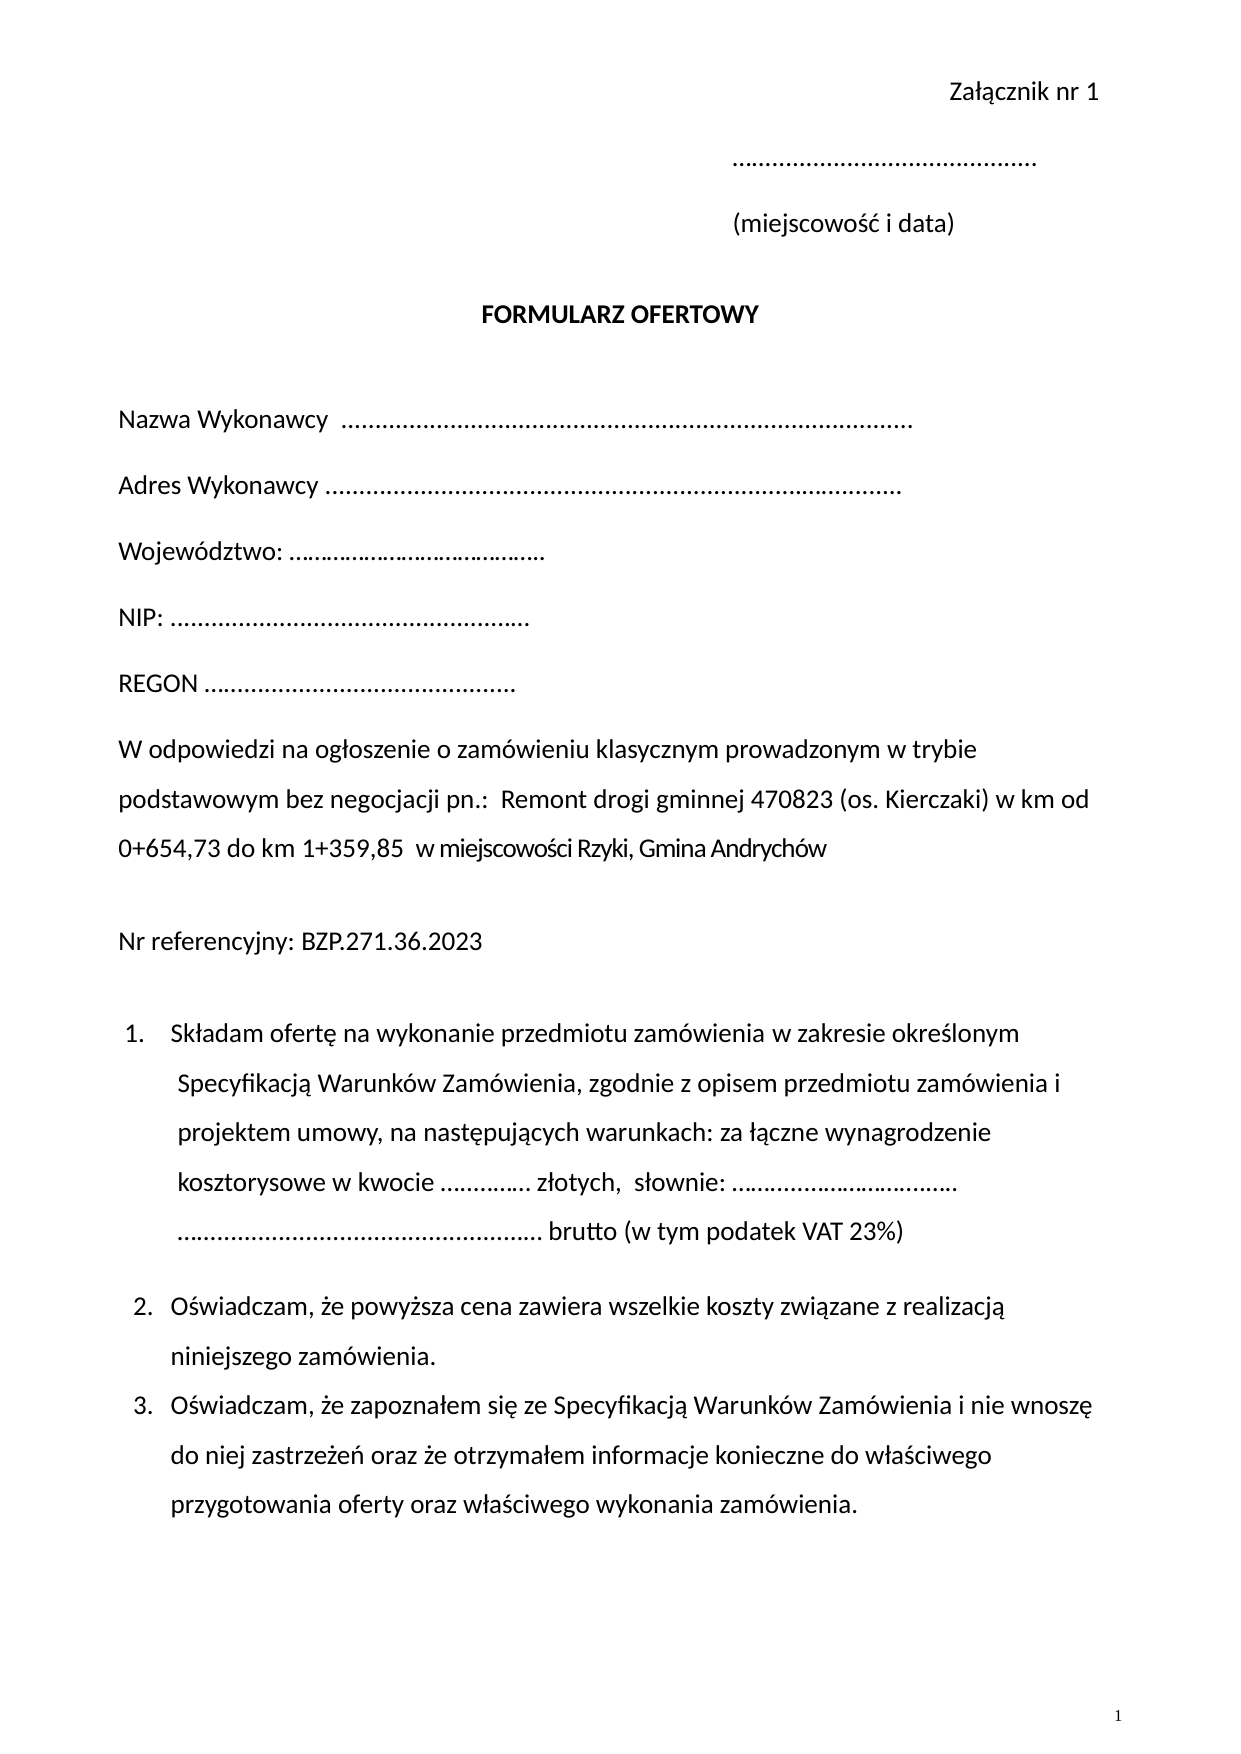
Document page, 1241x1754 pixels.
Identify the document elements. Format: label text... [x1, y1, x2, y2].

text REGON …........................................... [118, 666, 1122, 699]
text Nazwa Wykonawcy .................................................................................... [118, 402, 1122, 435]
text ….......................................... (miejscowość i data) [732, 140, 1122, 239]
text Adres Wykonawcy ......................................................................…............ [118, 468, 1122, 501]
text W odpowiedzi na ogłoszenie o zamówieniu klasycznym prowadzonym w trybie podstawowym bez negocjacji pn.: Remont drogi gminnej 470823 (os. Kierczaki) w km od 0+654,73 do km 1+359,85 w miejscowości Rzyki, Gmina Andrychów [118, 732, 1122, 864]
title FORMULARZ OFERTOWY [118, 297, 1122, 330]
list Składam ofertę na wykonanie przedmiotu zamówienia w zakresie określonym Specyfikacją Warunków Zamówienia, zgodnie z opisem przedmiotu zamówienia i projektem umowy, na następujących warunkach: za łączne wynagrodzenie kosztorysowe w kwocie ….....…… złotych, słownie: ……........…………....…..…................................................… brutto (w tym podatek VAT 23%) [124, 1017, 1122, 1247]
text Załącznik nr 1 [118, 74, 1122, 107]
text Województwo: ………………………………….. [118, 534, 1122, 567]
text NIP: ..................................................… [118, 600, 1122, 633]
list Oświadczam, że powyższa cena zawiera wszelkie koszty związane z realizacją niniejszego zamówienia. [133, 1289, 1122, 1372]
text Nr referencyjny: BZP.271.36.2023 [118, 924, 1122, 957]
list Oświadczam, że zapoznałem się ze Specyfikacją Warunków Zamówienia i nie wnoszę do niej zastrzeżeń oraz że otrzymałem informacje konieczne do właściwego przygotowania oferty oraz właściwego wykonania zamówienia. [133, 1388, 1122, 1520]
